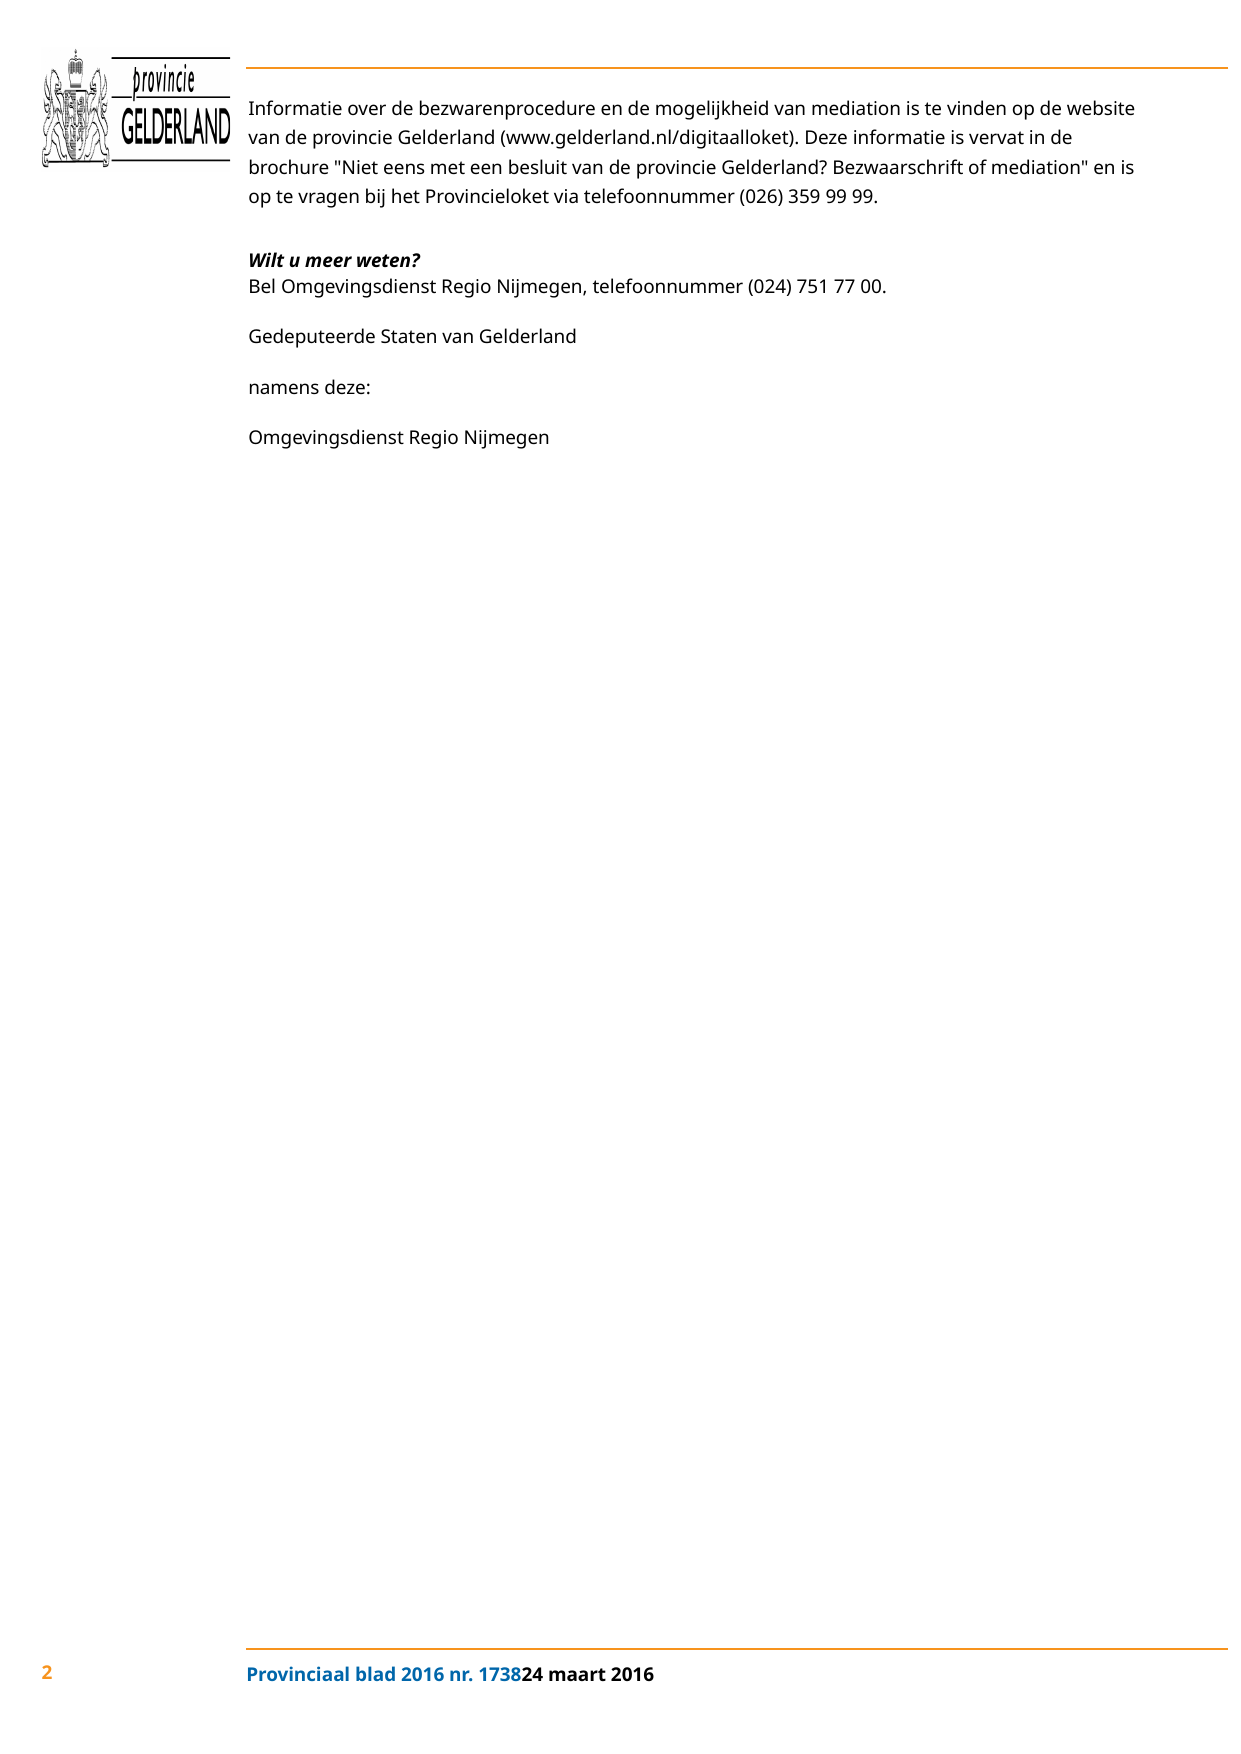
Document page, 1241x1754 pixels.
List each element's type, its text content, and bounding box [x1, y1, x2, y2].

text Bel Omgevingsdienst Regio Nijmegen, telefoonnummer (024) 751 77 00. [248, 273, 1152, 299]
picture [41, 47, 231, 172]
text namens deze: [248, 374, 1152, 400]
text Gedeputeerde Staten van Gelderland [248, 324, 1152, 349]
text Omgevingsdienst Regio Nijmegen [248, 424, 1152, 450]
text Wilt u meer weten? [248, 247, 1152, 273]
text Informatie over de bezwarenprocedure en de mogelijkheid van mediation is te vinden op de website van de provincie Gelderland (www.gelderland.nl/digitaalloket). Deze informatie is vervat in de brochure "Niet eens met een besluit van de provincie Gelderland? Bezwaarschrift of mediation" en is op te vragen bij het Provincieloket via telefoonnummer (026) 359 99 99. [248, 95, 1152, 209]
